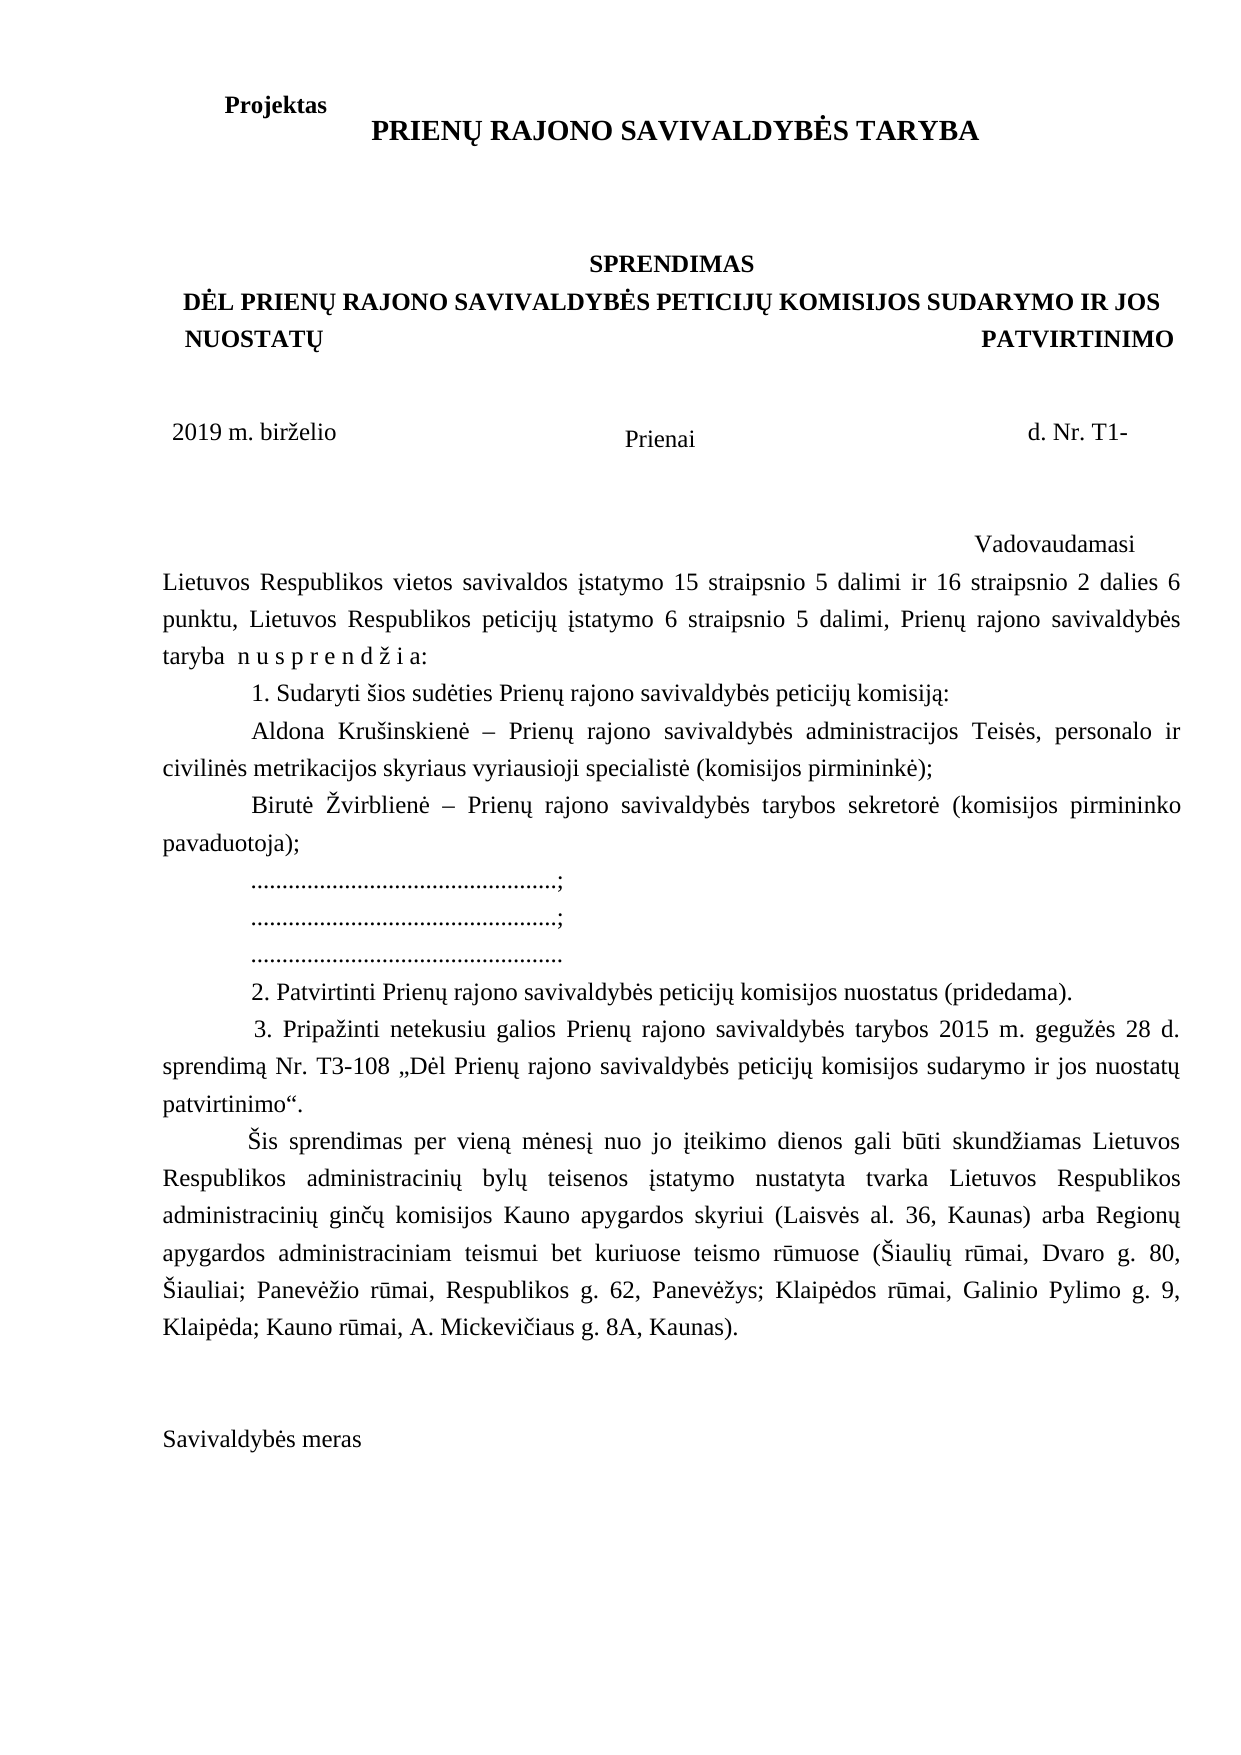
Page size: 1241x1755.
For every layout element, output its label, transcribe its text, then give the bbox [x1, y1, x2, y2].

text 1. Sudaryti šios sudėties Prienų rajono savivaldybės peticijų komisiją: [162, 678, 1181, 707]
text 2. Patvirtinti Prienų rajono savivaldybės peticijų komisijos nuostatus (pridedama). [162, 977, 1181, 1006]
text .................................................; [162, 902, 1181, 931]
text 2019 m. birželio [162, 417, 365, 446]
text .................................................. [162, 939, 1181, 968]
text Prienai [365, 424, 955, 453]
text PRIENŲ RAJONO SAVIVALDYBĖS TARYBA [346, 113, 1005, 147]
text Projektas [162, 90, 1181, 119]
text .................................................; [162, 865, 1181, 894]
text Vadovaudamasi Lietuvos Respublikos vietos savivaldos įstatymo 15 straipsnio 5 dalimi ir 16 straipsnio 2 dalies 6 punktu, Lietuvos Respublikos peticijų įstatymo 6 straipsnio 5 dalimi, Prienų rajono savivaldybės taryba n u s p r e n d ž i a: [162, 529, 1181, 670]
text Savivaldybės meras [162, 1424, 1181, 1453]
text DĖL PRIENŲ RAJONO SAVIVALDYBĖS PETICIJŲ KOMISIJOS SUDARYMO IR JOS NUOSTATŲ PATVIRTINIMO [162, 287, 1181, 353]
text 3. Pripažinti netekusiu galios Prienų rajono savivaldybės tarybos 2015 m. gegužės 28 d. sprendimą Nr. T3-108 „Dėl Prienų rajono savivaldybės peticijų komisijos sudarymo ir jos nuostatų patvirtinimo“. [162, 1014, 1181, 1117]
text d. Nr. T1- [955, 417, 1181, 446]
subtitle Sprendimas [162, 249, 1181, 278]
text Šis sprendimas per vieną mėnesį nuo jo įteikimo dienos gali būti skundžiamas Lietuvos Respublikos administracinių bylų teisenos įstatymo nustatyta tvarka Lietuvos Respublikos administracinių ginčų komisijos Kauno apygardos skyriui (Laisvės al. 36, Kaunas) arba Regionų apygardos administraciniam teismui bet kuriuose teismo rūmuose (Šiaulių rūmai, Dvaro g. 80, Šiauliai; Panevėžio rūmai, Respublikos g. 62, Panevėžys; Klaipėdos rūmai, Galinio Pylimo g. 9, Klaipėda; Kauno rūmai, A. Mickevičiaus g. 8A, Kaunas). [162, 1126, 1181, 1341]
text Birutė Žvirblienė – Prienų rajono savivaldybės tarybos sekretorė (komisijos pirmininko pavaduotoja); [162, 790, 1181, 856]
text Aldona Krušinskienė – Prienų rajono savivaldybės administracijos Teisės, personalo ir civilinės metrikacijos skyriaus vyriausioji specialistė (komisijos pirmininkė); [162, 716, 1181, 782]
